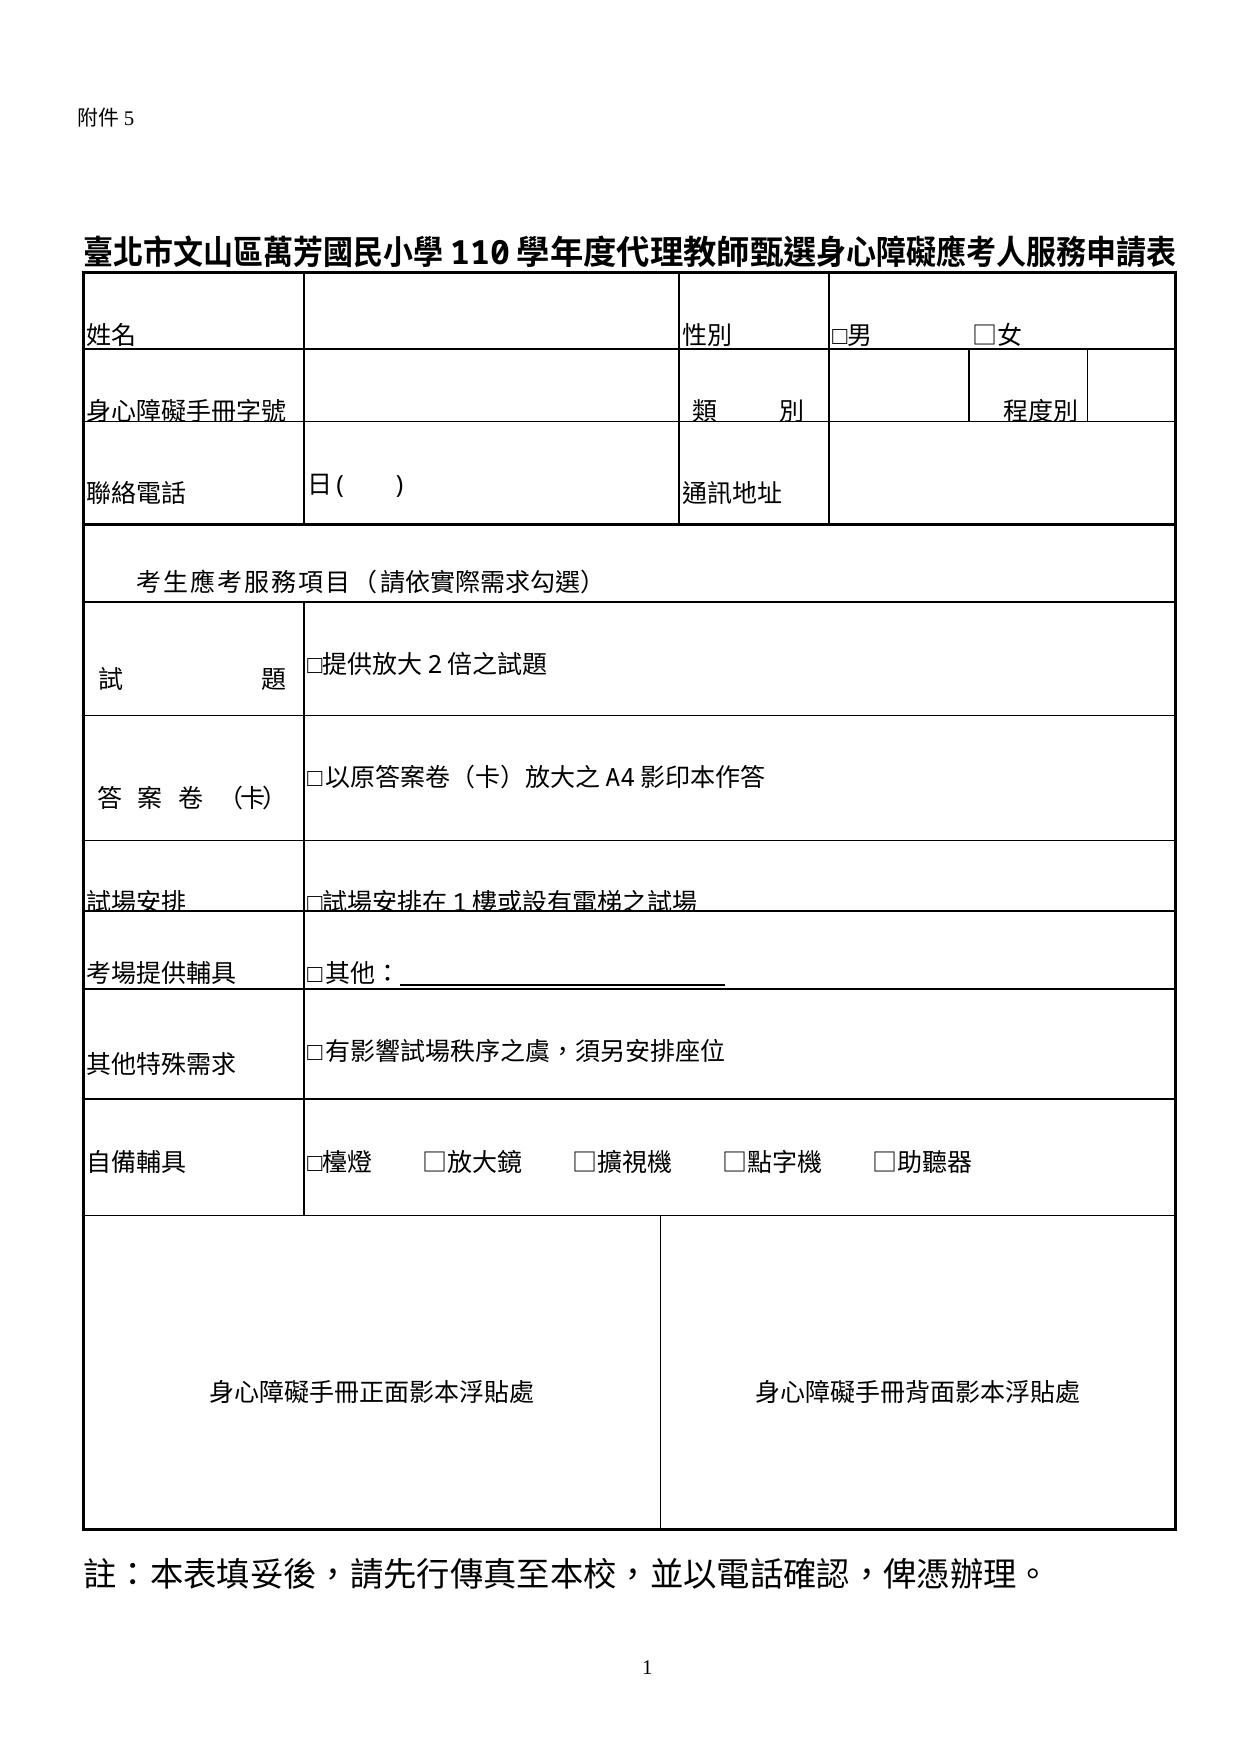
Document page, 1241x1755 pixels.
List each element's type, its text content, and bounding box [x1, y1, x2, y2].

table_cell □提供放大2倍之試題 □報讀試題 [305, 603, 1174, 715]
table_cell [1088, 350, 1174, 421]
text 臺北市文山區萬芳國民小學110學年度代理教師甄選身心障礙應考人服務申請表 [83, 209, 1211, 271]
table_cell 日( ) 夜( ) 行動電話 [305, 422, 678, 523]
table_cell 通訊地址 [680, 422, 828, 523]
table_cell □檯燈 □放大鏡 □擴視機 □點字機 □助聽器 □醫療器材 □盲用電腦 □其他： [305, 1100, 1174, 1214]
table_cell 身心障礙手冊正面影本浮貼處 [85, 1216, 660, 1527]
table_cell 類 別 [680, 350, 828, 421]
table_cell □試場安排在1樓或設有電梯之試場 [305, 841, 1174, 910]
table_cell 其他特殊需求 [85, 990, 303, 1098]
table_cell 身心障礙手冊字號 [85, 350, 303, 421]
table_cell 程度別 [970, 350, 1087, 421]
table_cell [830, 422, 1174, 523]
table_cell 答 案 卷 （卡） [85, 716, 303, 839]
table_cell □其他： [305, 912, 1174, 988]
text 註：本表填妥後，請先行傳真至本校，並以電話確認，俾憑辦理。 [83, 1531, 1211, 1593]
table_cell 試場安排 [85, 841, 303, 910]
table_header □男 □女 [830, 274, 1174, 348]
table_header 性別 [680, 274, 828, 348]
table_header 姓名 [85, 274, 303, 348]
text 附件5 [78, 101, 149, 128]
table_cell 自備輔具 （經檢查後使用） [85, 1100, 303, 1214]
table_cell 聯絡電話 [85, 422, 303, 523]
table_cell □以原答案卷（卡）放大之A4影印本作答 □ 以A4空白紙代替答案卷（卡）作答 [305, 716, 1174, 839]
table_cell 試 題 [85, 603, 303, 715]
table_cell 考生應考服務項目（請依實際需求勾選） [85, 526, 1174, 601]
table_header [305, 274, 678, 348]
table_cell 考場提供輔具 [85, 912, 303, 988]
table_cell [830, 350, 968, 421]
table_cell [305, 350, 678, 421]
table_cell □有影響試場秩序之虞，須另安排座位 □其他： [305, 990, 1174, 1098]
table_cell 身心障礙手冊背面影本浮貼處 [661, 1216, 1174, 1527]
